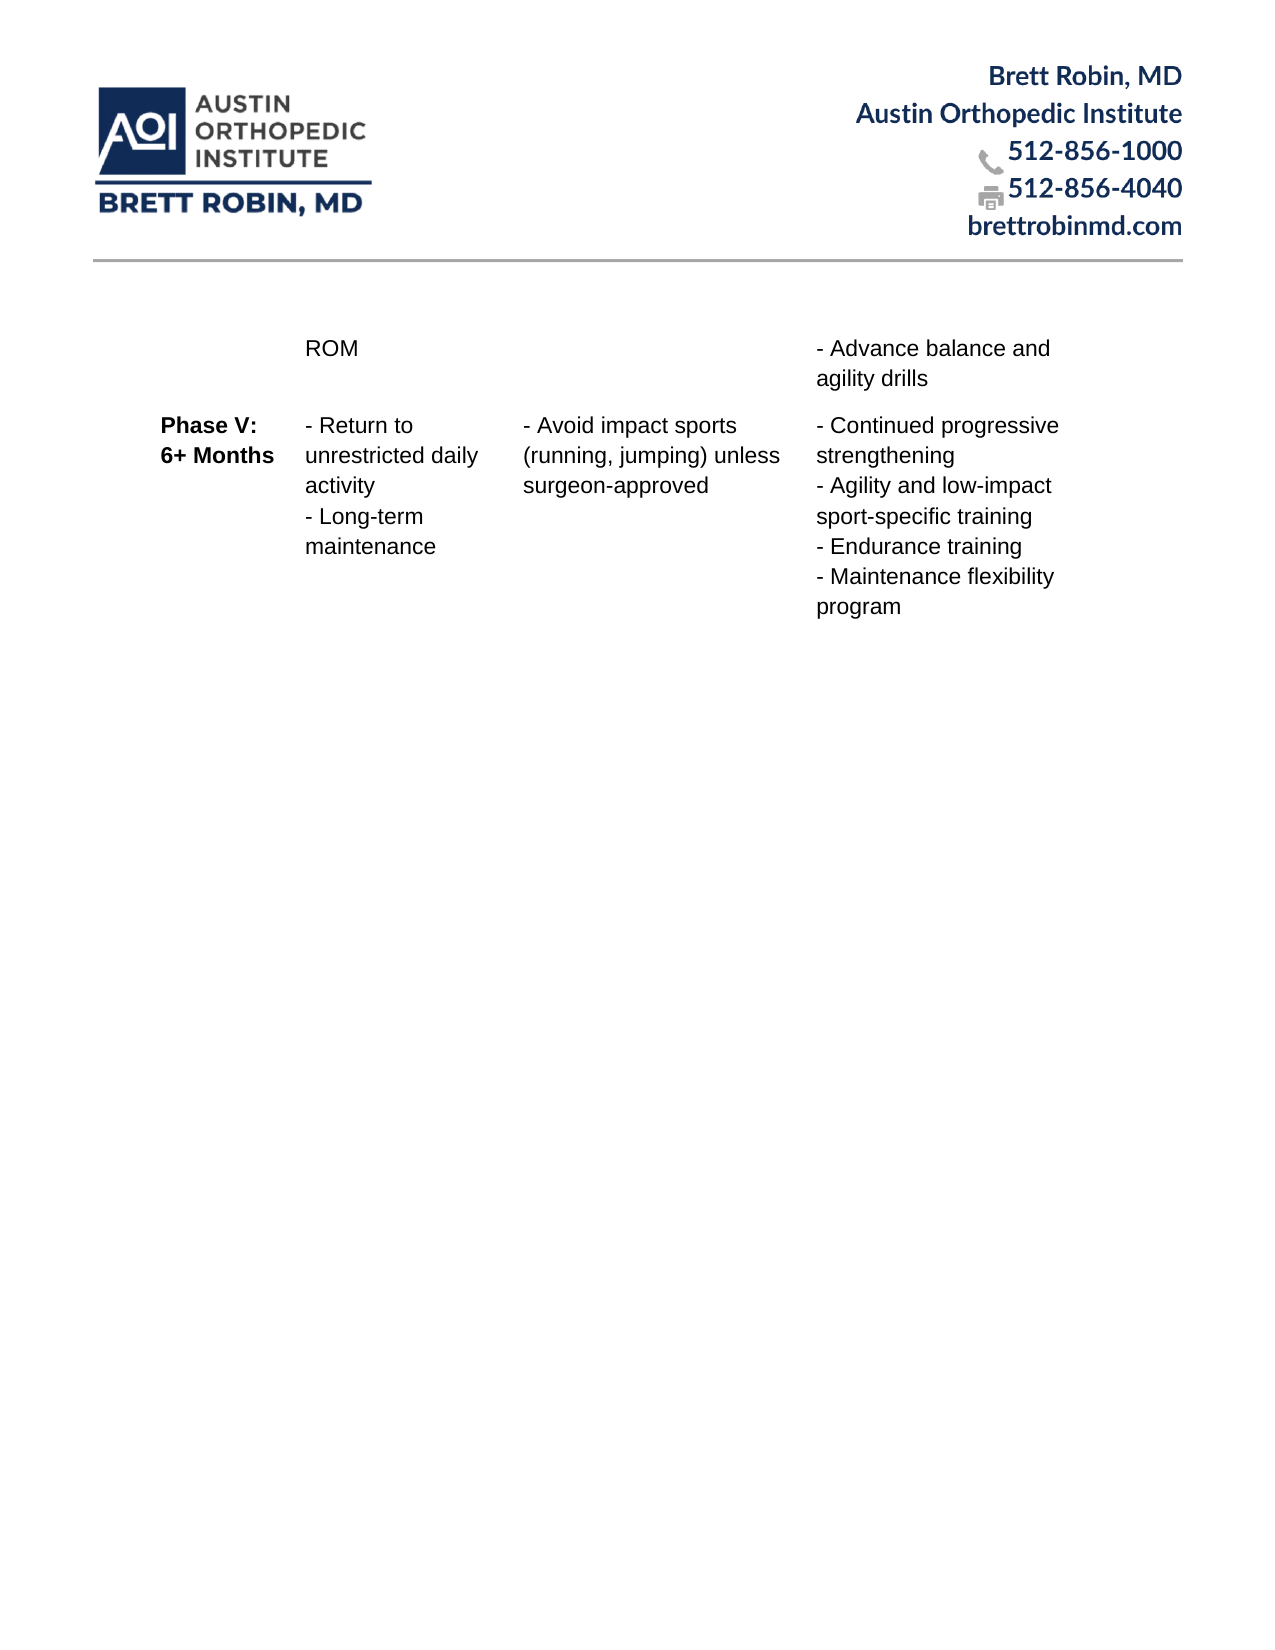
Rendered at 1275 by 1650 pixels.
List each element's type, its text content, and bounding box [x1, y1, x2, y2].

table_cell [513, 324, 806, 402]
table_cell - Avoid impact sports (running, jumping) unless surgeon-approved [513, 402, 806, 630]
table_cell ROM [295, 324, 512, 402]
table_cell - Advance balance and agility drills [806, 324, 1125, 402]
picture [82, 18, 1193, 306]
table_cell - Continued progressive strengthening - Agility and low-impact sport-specific training - Endurance training - Maintenance flexibility program [806, 402, 1125, 630]
table_cell Phase V: 6+ Months [150, 402, 294, 630]
table_cell [150, 324, 294, 402]
table_cell - Return to unrestricted daily activity - Long-term maintenance [295, 402, 512, 630]
